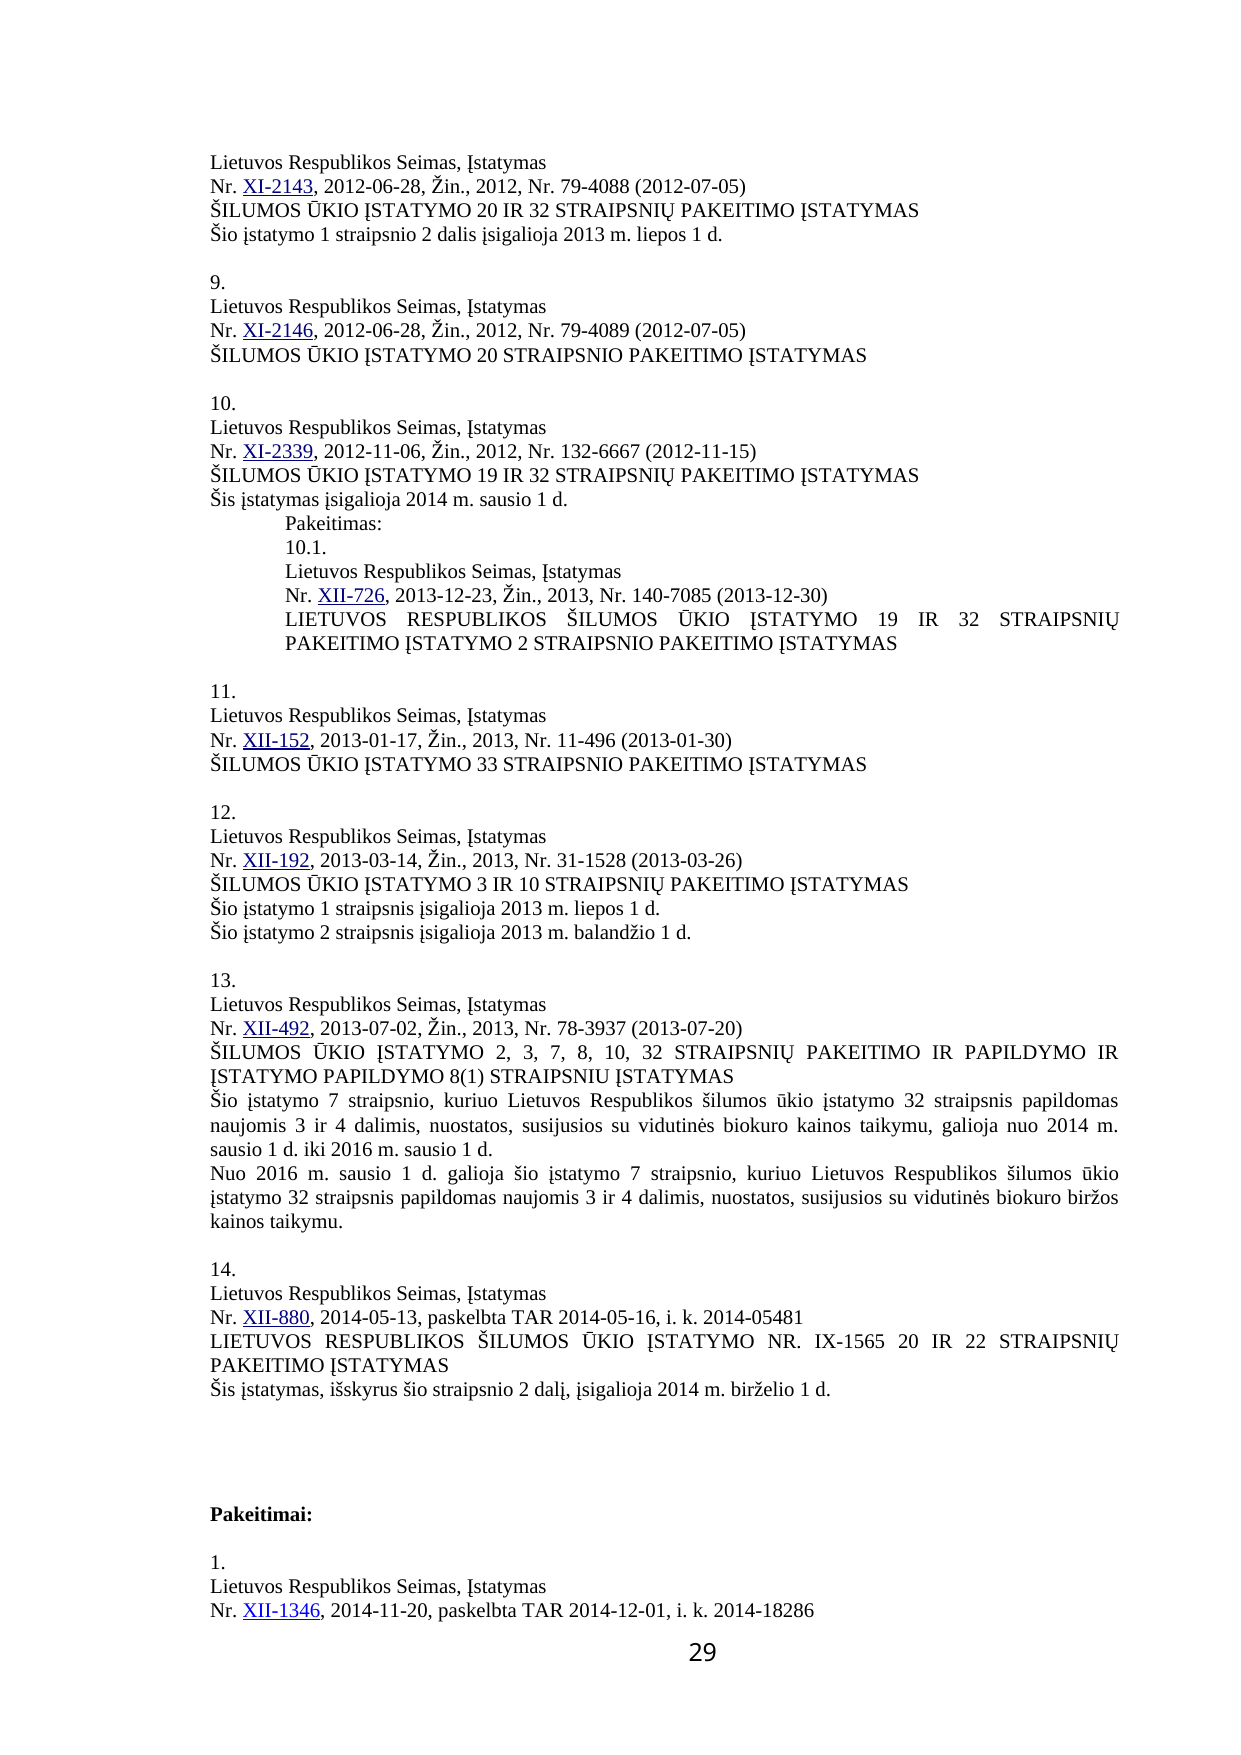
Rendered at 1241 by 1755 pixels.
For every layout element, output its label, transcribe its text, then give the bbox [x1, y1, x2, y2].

text Šis įstatymas įsigalioja 2014 m. sausio 1 d. [210, 487, 1120, 511]
text Šio įstatymo 2 straipsnis įsigalioja 2013 m. balandžio 1 d. [210, 920, 1120, 944]
text Nr. XII-192, 2013-03-14, Žin., 2013, Nr. 31-1528 (2013-03-26) [210, 848, 1120, 872]
text ŠILUMOS ŪKIO ĮSTATYMO 3 IR 10 STRAIPSNIŲ PAKEITIMO ĮSTATYMAS [210, 872, 1120, 896]
text Nr. XII-152, 2013-01-17, Žin., 2013, Nr. 11-496 (2013-01-30) [210, 727, 1120, 752]
text Nr. XI-2339, 2012-11-06, Žin., 2012, Nr. 132-6667 (2012-11-15) [210, 439, 1120, 463]
text Pakeitimai: [210, 1502, 1120, 1526]
text Pakeitimas: [210, 511, 1120, 535]
text Lietuvos Respublikos Seimas, Įstatymas [210, 1281, 1120, 1305]
text 9. [210, 270, 1120, 294]
text ŠILUMOS ŪKIO ĮSTATYMO 19 IR 32 STRAIPSNIŲ PAKEITIMO ĮSTATYMAS [210, 463, 1120, 487]
text ŠILUMOS ŪKIO ĮSTATYMO 33 STRAIPSNIO PAKEITIMO ĮSTATYMAS [210, 752, 1120, 776]
text 10. [210, 391, 1120, 415]
text Lietuvos Respublikos Seimas, Įstatymas [210, 294, 1120, 318]
text 12. [210, 800, 1120, 824]
text Nr. XII-1346, 2014-11-20, paskelbta TAR 2014-12-01, i. k. 2014-18286 [210, 1598, 1120, 1622]
text 14. [210, 1257, 1120, 1281]
text Lietuvos Respublikos Seimas, Įstatymas [210, 1574, 1120, 1598]
text ŠILUMOS ŪKIO ĮSTATYMO 2, 3, 7, 8, 10, 32 STRAIPSNIŲ PAKEITIMO IR PAPILDYMO IR ĮSTATYMO PAPILDYMO 8(1) STRAIPSNIU ĮSTATYMAS [210, 1040, 1120, 1088]
text Nr. XII-726, 2013-12-23, Žin., 2013, Nr. 140-7085 (2013-12-30) [210, 583, 1120, 607]
text Nr. XII-492, 2013-07-02, Žin., 2013, Nr. 78-3937 (2013-07-20) [210, 1016, 1120, 1040]
text 1. [210, 1550, 1120, 1574]
text Nuo 2016 m. sausio 1 d. galioja šio įstatymo 7 straipsnio, kuriuo Lietuvos Respublikos šilumos ūkio įstatymo 32 straipsnis papildomas naujomis 3 ir 4 dalimis, nuostatos, susijusios su vidutinės biokuro biržos kainos taikymu. [210, 1161, 1120, 1233]
text Lietuvos Respublikos Seimas, Įstatymas [210, 824, 1120, 848]
text Šio įstatymo 7 straipsnio, kuriuo Lietuvos Respublikos šilumos ūkio įstatymo 32 straipsnis papildomas naujomis 3 ir 4 dalimis, nuostatos, susijusios su vidutinės biokuro kainos taikymu, galioja nuo 2014 m. sausio 1 d. iki 2016 m. sausio 1 d. [210, 1088, 1120, 1161]
text Lietuvos Respublikos Seimas, Įstatymas [210, 150, 1120, 174]
text Nr. XI-2143, 2012-06-28, Žin., 2012, Nr. 79-4088 (2012-07-05) [210, 174, 1120, 198]
text ŠILUMOS ŪKIO ĮSTATYMO 20 STRAIPSNIO PAKEITIMO ĮSTATYMAS [210, 342, 1120, 367]
text Lietuvos Respublikos Seimas, Įstatymas [210, 703, 1120, 727]
text Nr. XII-880, 2014-05-13, paskelbta TAR 2014-05-16, i. k. 2014-05481 [210, 1305, 1120, 1329]
text LIETUVOS RESPUBLIKOS ŠILUMOS ŪKIO ĮSTATYMO NR. IX-1565 20 IR 22 STRAIPSNIŲ PAKEITIMO ĮSTATYMAS [210, 1329, 1120, 1377]
text Lietuvos Respublikos Seimas, Įstatymas [210, 415, 1120, 439]
text ŠILUMOS ŪKIO ĮSTATYMO 20 IR 32 STRAIPSNIŲ PAKEITIMO ĮSTATYMAS [210, 198, 1120, 222]
text 10.1. [210, 535, 1120, 559]
text 11. [210, 679, 1120, 703]
text 13. [210, 968, 1120, 992]
text Lietuvos Respublikos Seimas, Įstatymas [210, 559, 1120, 583]
text Šio įstatymo 1 straipsnio 2 dalis įsigalioja 2013 m. liepos 1 d. [210, 222, 1120, 246]
text Šio įstatymo 1 straipsnis įsigalioja 2013 m. liepos 1 d. [210, 896, 1117, 920]
text Šis įstatymas, išskyrus šio straipsnio 2 dalį, įsigalioja 2014 m. birželio 1 d. [210, 1377, 1120, 1401]
text LIETUVOS RESPUBLIKOS ŠILUMOS ŪKIO ĮSTATYMO 19 IR 32 STRAIPSNIŲ PAKEITIMO ĮSTATYMO 2 STRAIPSNIO PAKEITIMO ĮSTATYMAS [285, 607, 1120, 655]
text Lietuvos Respublikos Seimas, Įstatymas [210, 992, 1120, 1016]
text Nr. XI-2146, 2012-06-28, Žin., 2012, Nr. 79-4089 (2012-07-05) [210, 318, 1120, 342]
